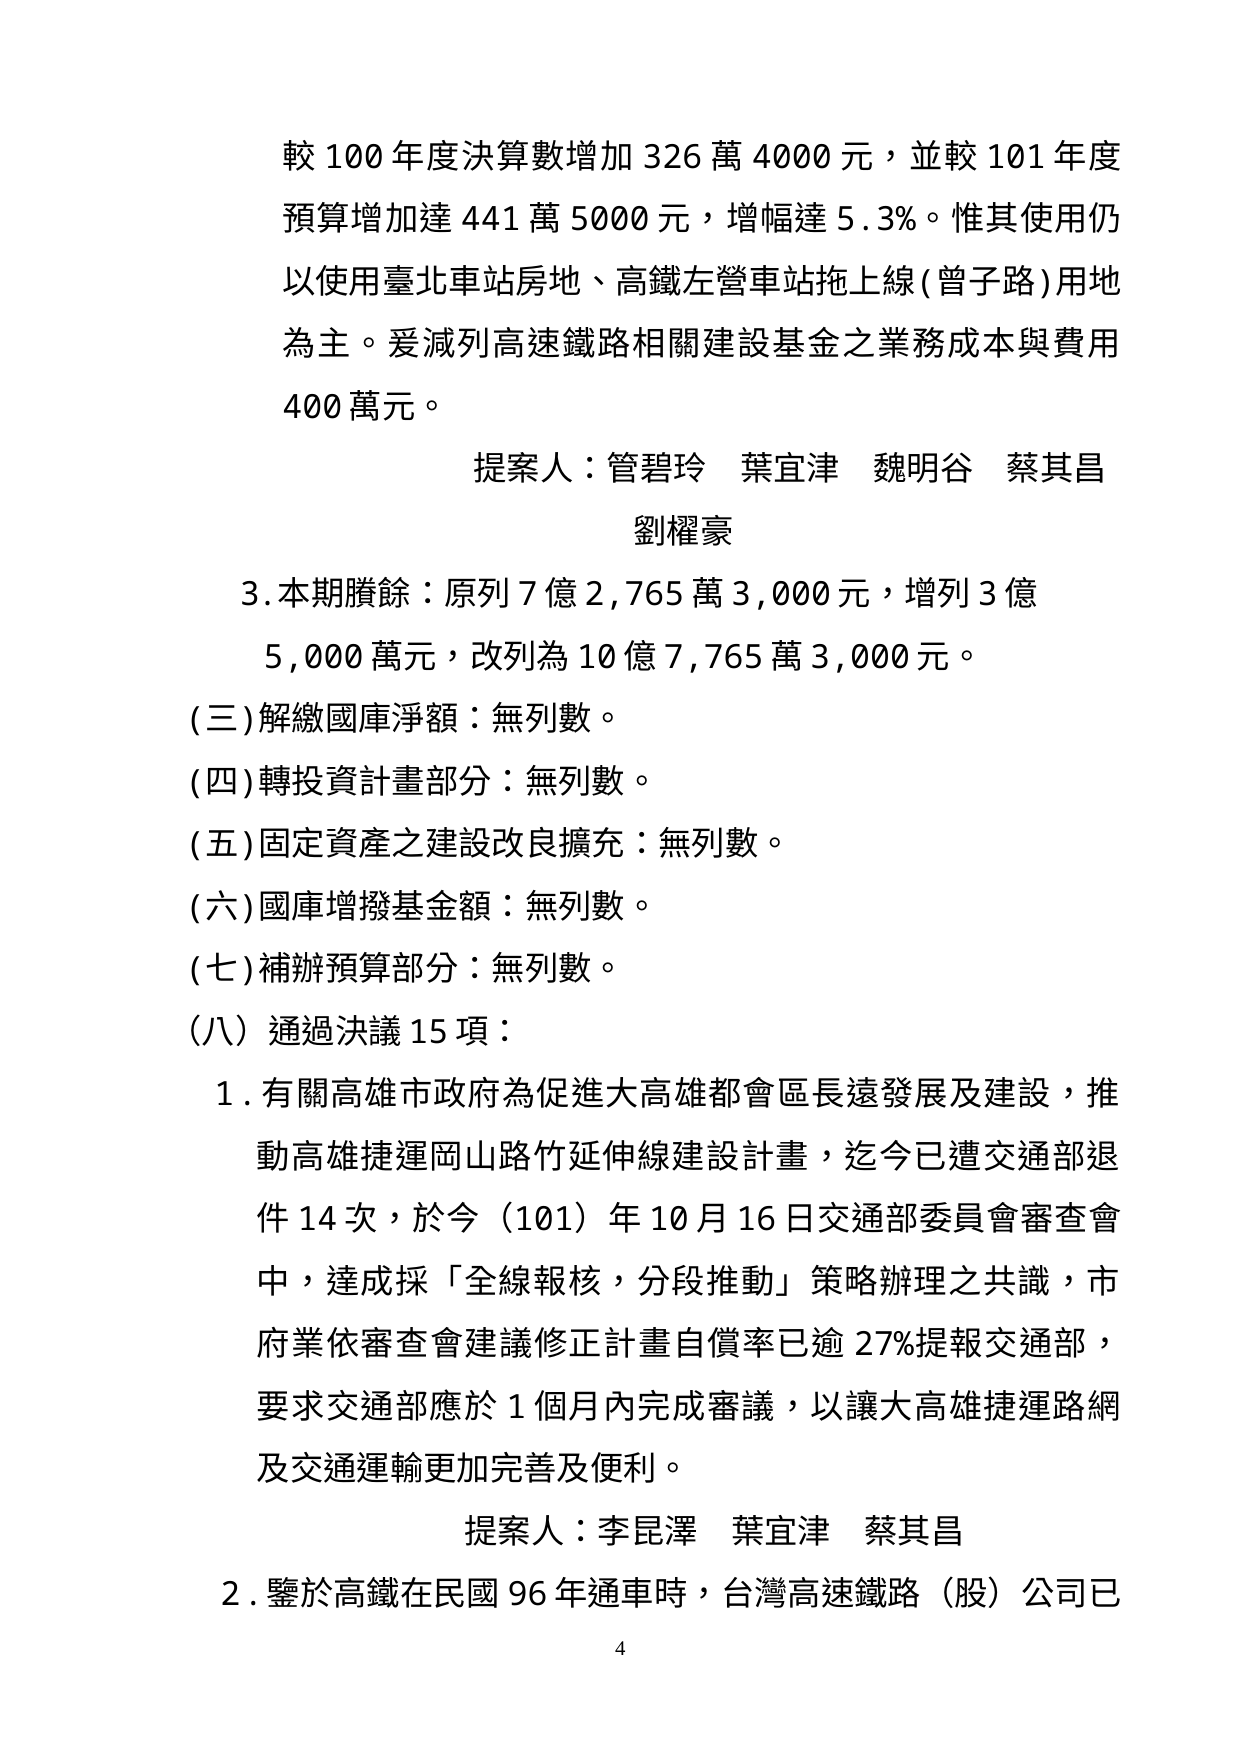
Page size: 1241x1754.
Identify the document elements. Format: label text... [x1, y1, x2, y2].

text 提案人：管碧玲 葉宜津 魏明谷 蔡其昌 [207, 425, 1122, 487]
text 劉櫂豪 [207, 487, 1122, 550]
text (四)轉投資計畫部分：無列數。 [118, 737, 1122, 800]
text 2.鑒於高鐵在民國96年通車時，台灣高速鐵路（股）公司已 [197, 1550, 1122, 1612]
text (五)固定資產之建設改良擴充：無列數。 [118, 800, 1122, 862]
text 提案人：李昆澤 葉宜津 蔡其昌 [148, 1487, 1122, 1550]
text (三)解繳國庫淨額：無列數。 [118, 675, 1122, 737]
text (七)補辦預算部分：無列數。 [118, 925, 1122, 987]
text （八）通過決議15項： [118, 987, 1122, 1050]
text (1)高速鐵路相關建設基金中有關業務成本與費用中，有關出租土地成本之台鐵局土地租金費用為8719萬4000元，較100年度決算數增加326萬4000元，並較101年度預算增加達441萬5000元，增幅達5.3%。惟其使用仍以使用臺北車站房地、高鐵左營車站拖上線(曾子路)用地為主。爰減列高速鐵路相關建設基金之業務成本與費用400萬元。 [238, 112, 1122, 425]
text (六)國庫增撥基金額：無列數。 [118, 862, 1122, 925]
text 3.本期賸餘：原列7億2,765萬3,000元，增列3億5,000萬元，改列為10億7,765萬3,000元。 [219, 550, 1122, 675]
text 1.有關高雄市政府為促進大高雄都會區長遠發展及建設，推動高雄捷運岡山路竹延伸線建設計畫，迄今已遭交通部退件14次，於今（101）年10月16日交通部委員會審查會中，達成採「全線報核，分段推動」策略辦理之共識，市府業依審查會建議修正計畫自償率已逾27%提報交通部，要求交通部應於1個月內完成審議，以讓大高雄捷運路網及交通運輸更加完善及便利。 [177, 1050, 1122, 1487]
